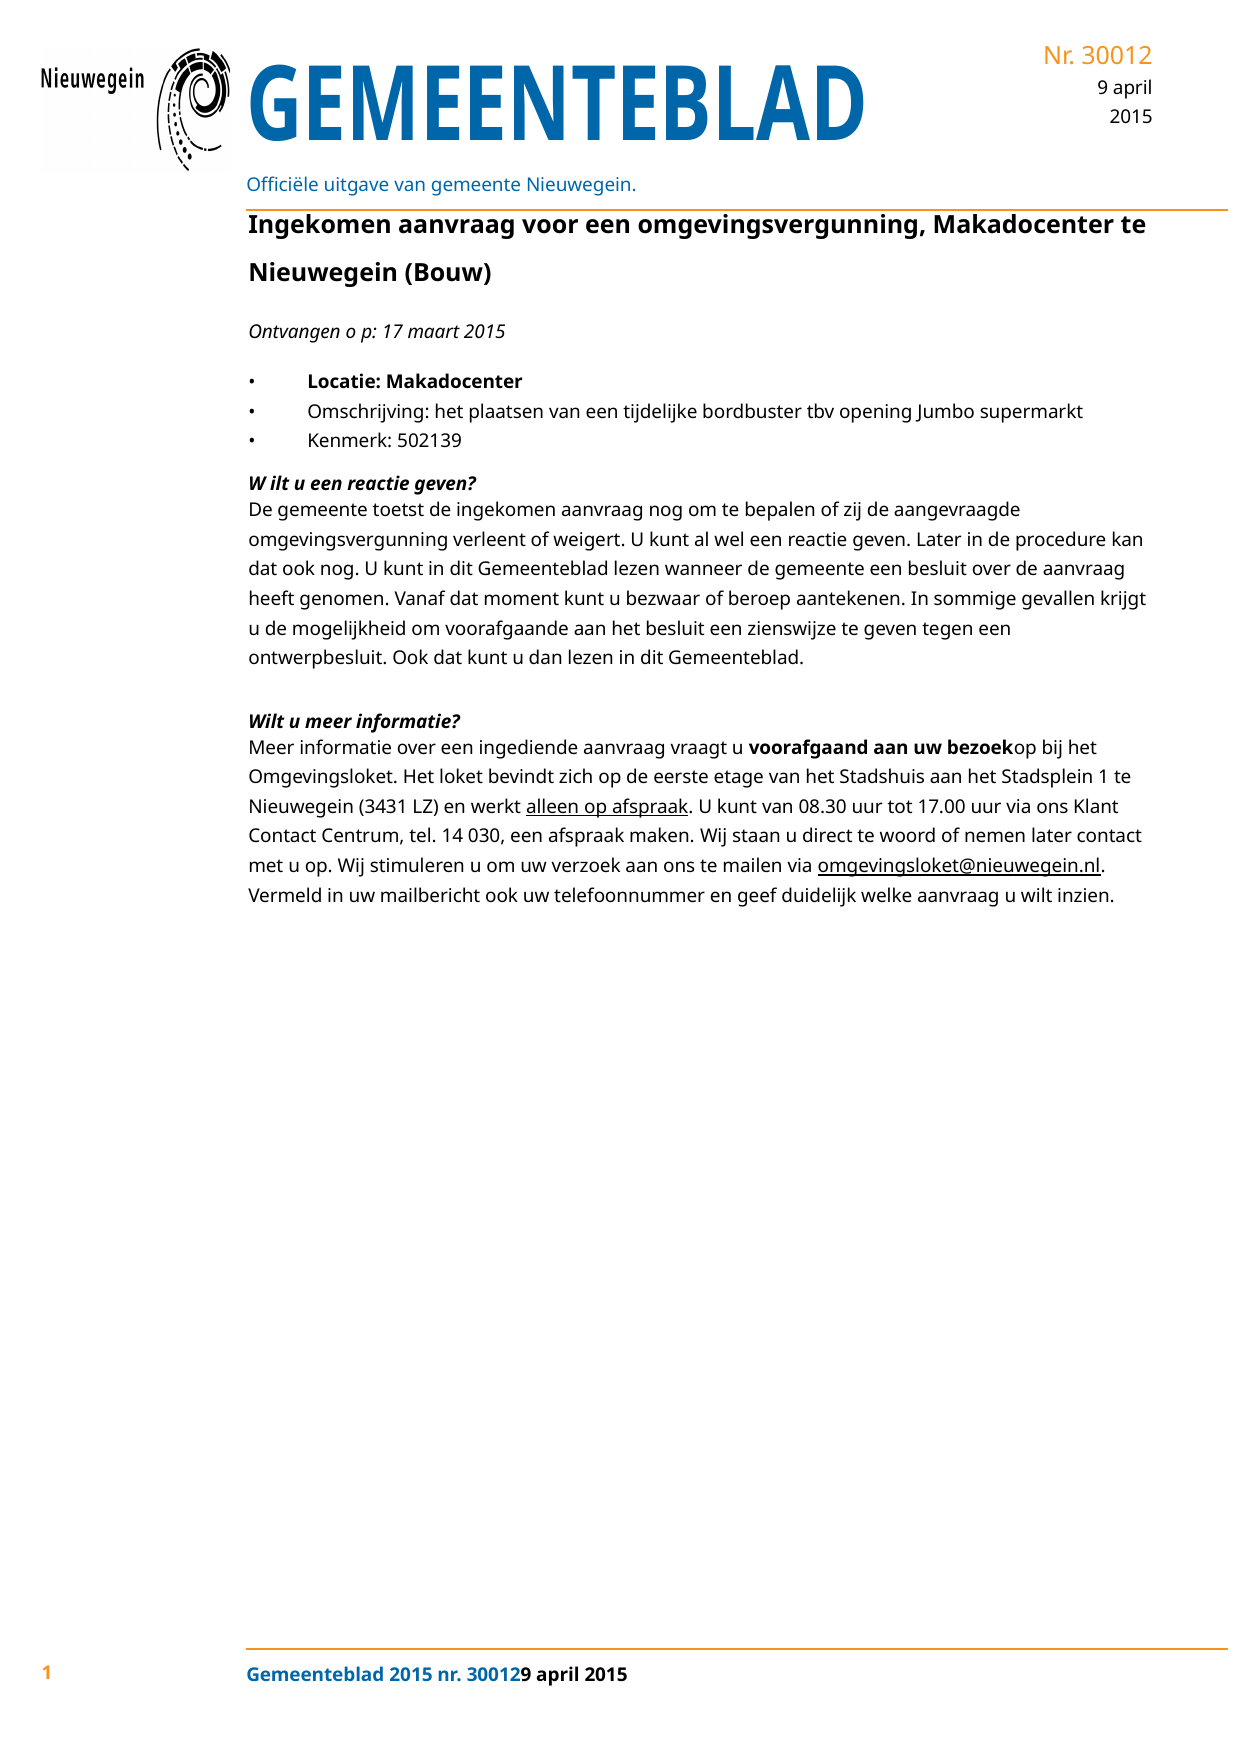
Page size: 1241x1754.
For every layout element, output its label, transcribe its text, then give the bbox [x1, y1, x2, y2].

picture [41, 47, 231, 172]
text Meer informatie over een ingediende aanvraag vraagt u voorafgaand aan uw bezoekop bij het Omgevingsloket. Het loket bevindt zich op de eerste etage van het Stadshuis aan het Stadsplein 1 te Nieuwegein (3431 LZ) en werkt alleen op afspraak. U kunt van 08.30 uur tot 17.00 uur via ons Klant Contact Centrum, tel. 14 030, een afspraak maken. Wij staan u direct te woord of nemen later contact met u op. Wij stimuleren u om uw verzoek aan ons te mailen via omgevingsloket@nieuwegein.nl. Vermeld in uw mailbericht ook uw telefoonnummer en geef duidelijk welke aanvraag u wilt inzien. [248, 734, 1152, 908]
list Omschrijving: het plaatsen van een tijdelijke bordbuster tbv opening Jumbo supermarkt [248, 398, 1152, 424]
text De gemeente toetst de ingekomen aanvraag nog om te bepalen of zij de aangevraagde omgevingsvergunning verleent of weigert. U kunt al wel een reactie geven. Later in de procedure kan dat ook nog. U kunt in dit Gemeenteblad lezen wanneer de gemeente een besluit over de aanvraag heeft genomen. Vanaf dat moment kunt u bezwaar of beroep aantekenen. In sommige gevallen krijgt u de mogelijkheid om voorafgaande aan het besluit een zienswijze te geven tegen een ontwerpbesluit. Ook dat kunt u dan lezen in dit Gemeenteblad. [248, 496, 1152, 670]
text Ontvangen o p: 17 maart 2015 [248, 318, 1152, 344]
text Wilt u meer informatie? [248, 708, 1152, 734]
list Locatie: Makadocenter [248, 368, 1152, 394]
text W ilt u een reactie geven? [248, 471, 1152, 496]
list Kenmerk: 502139 [248, 427, 1152, 453]
text Ingekomen aanvraag voor een omgevingsvergunning, Makadocenter te Nieuwegein (Bouw) [248, 211, 1152, 288]
